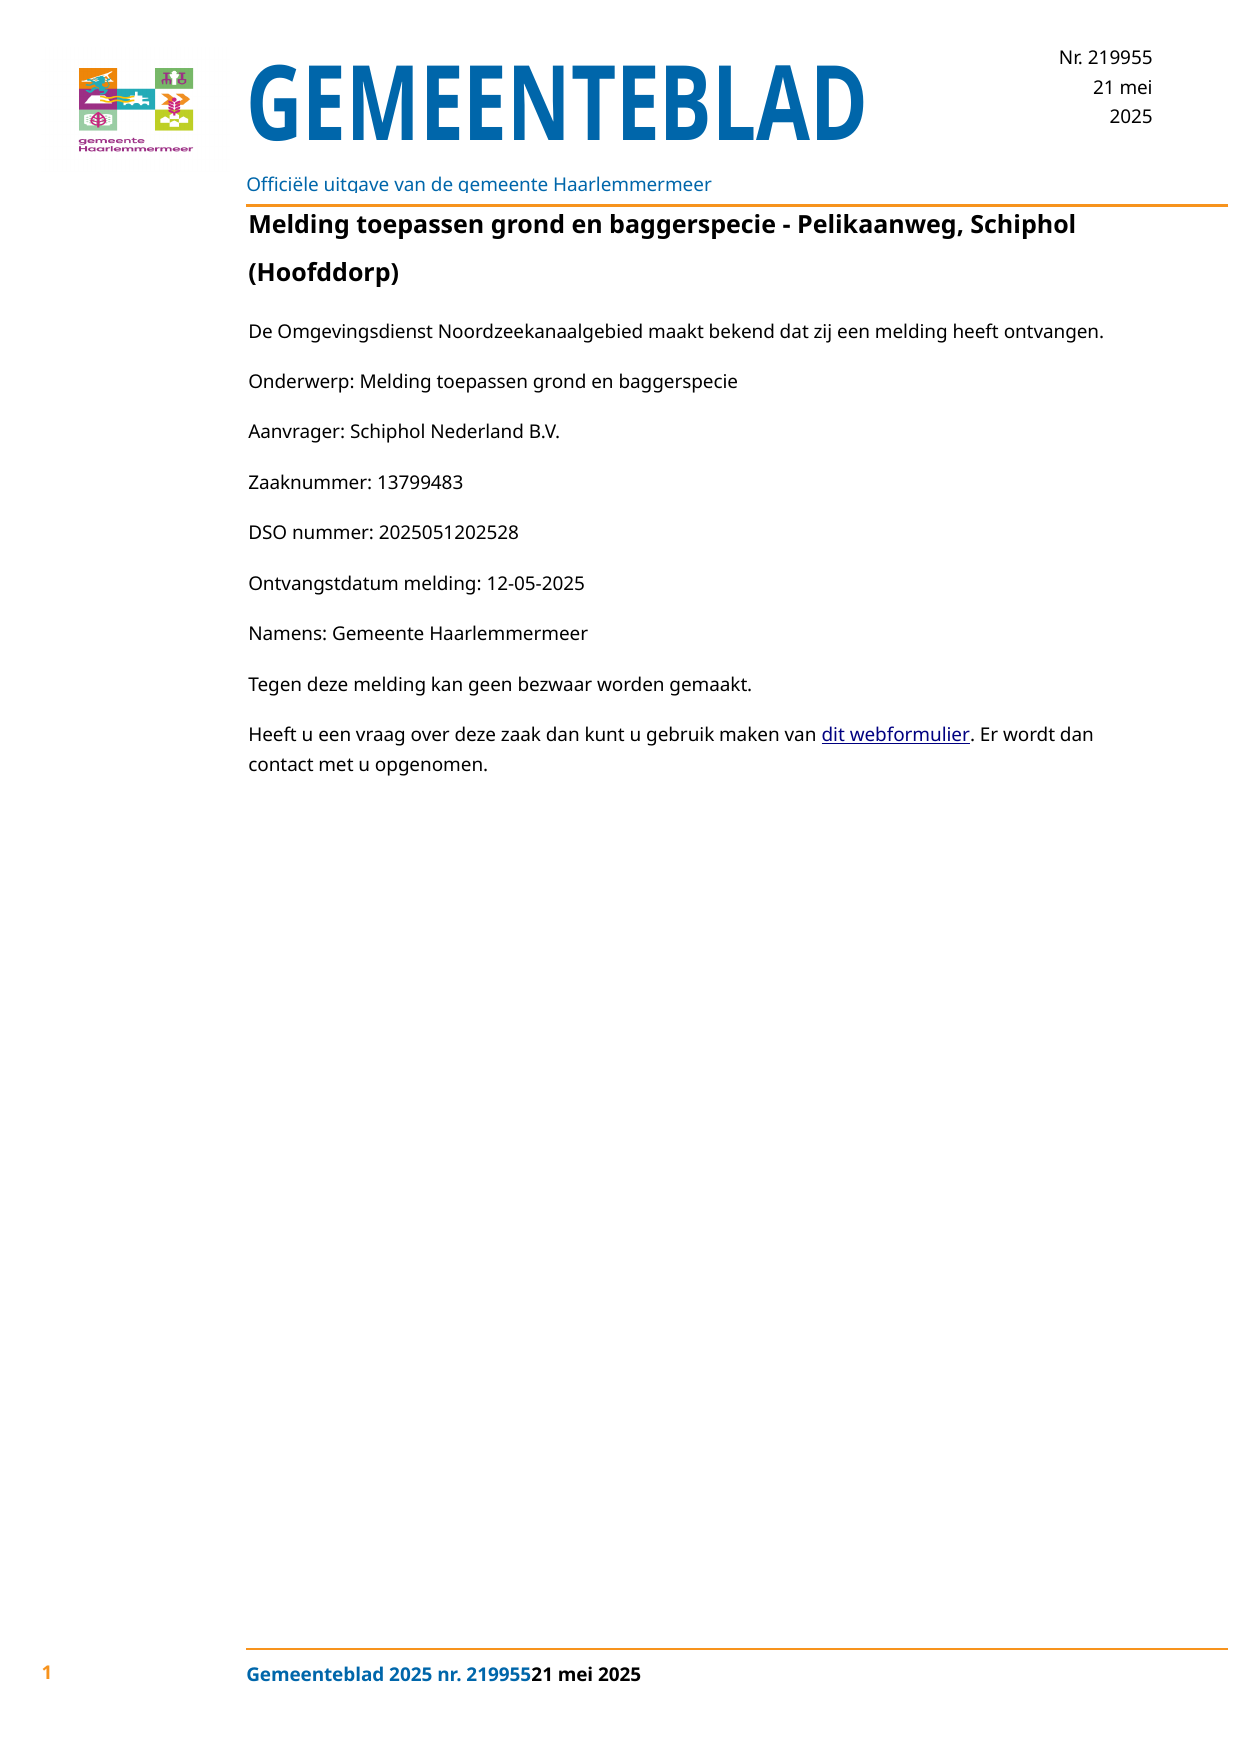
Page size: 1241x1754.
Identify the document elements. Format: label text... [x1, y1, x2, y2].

picture [41, 47, 231, 172]
text De Omgevingsdienst Noordzeekanaalgebied maakt bekend dat zij een melding heeft ontvangen. [248, 318, 1152, 344]
text Ontvangstdatum melding: 12-05-2025 [248, 570, 1152, 596]
text DSO nummer: 2025051202528 [248, 519, 1152, 545]
text Heeft u een vraag over deze zaak dan kunt u gebruik maken van dit webformulier. Er wordt dan contact met u opgenomen. [248, 721, 1152, 777]
text Namens: Gemeente Haarlemmermeer [248, 620, 1152, 646]
text Tegen deze melding kan geen bezwaar worden gemaakt. [248, 671, 1152, 697]
text Onderwerp: Melding toepassen grond en baggerspecie [248, 368, 1152, 394]
text Zaaknummer: 13799483 [248, 469, 1152, 495]
text Aanvrager: Schiphol Nederland B.V. [248, 419, 1152, 444]
text Melding toepassen grond en baggerspecie - Pelikaanweg, Schiphol (Hoofddorp) [248, 207, 1152, 288]
